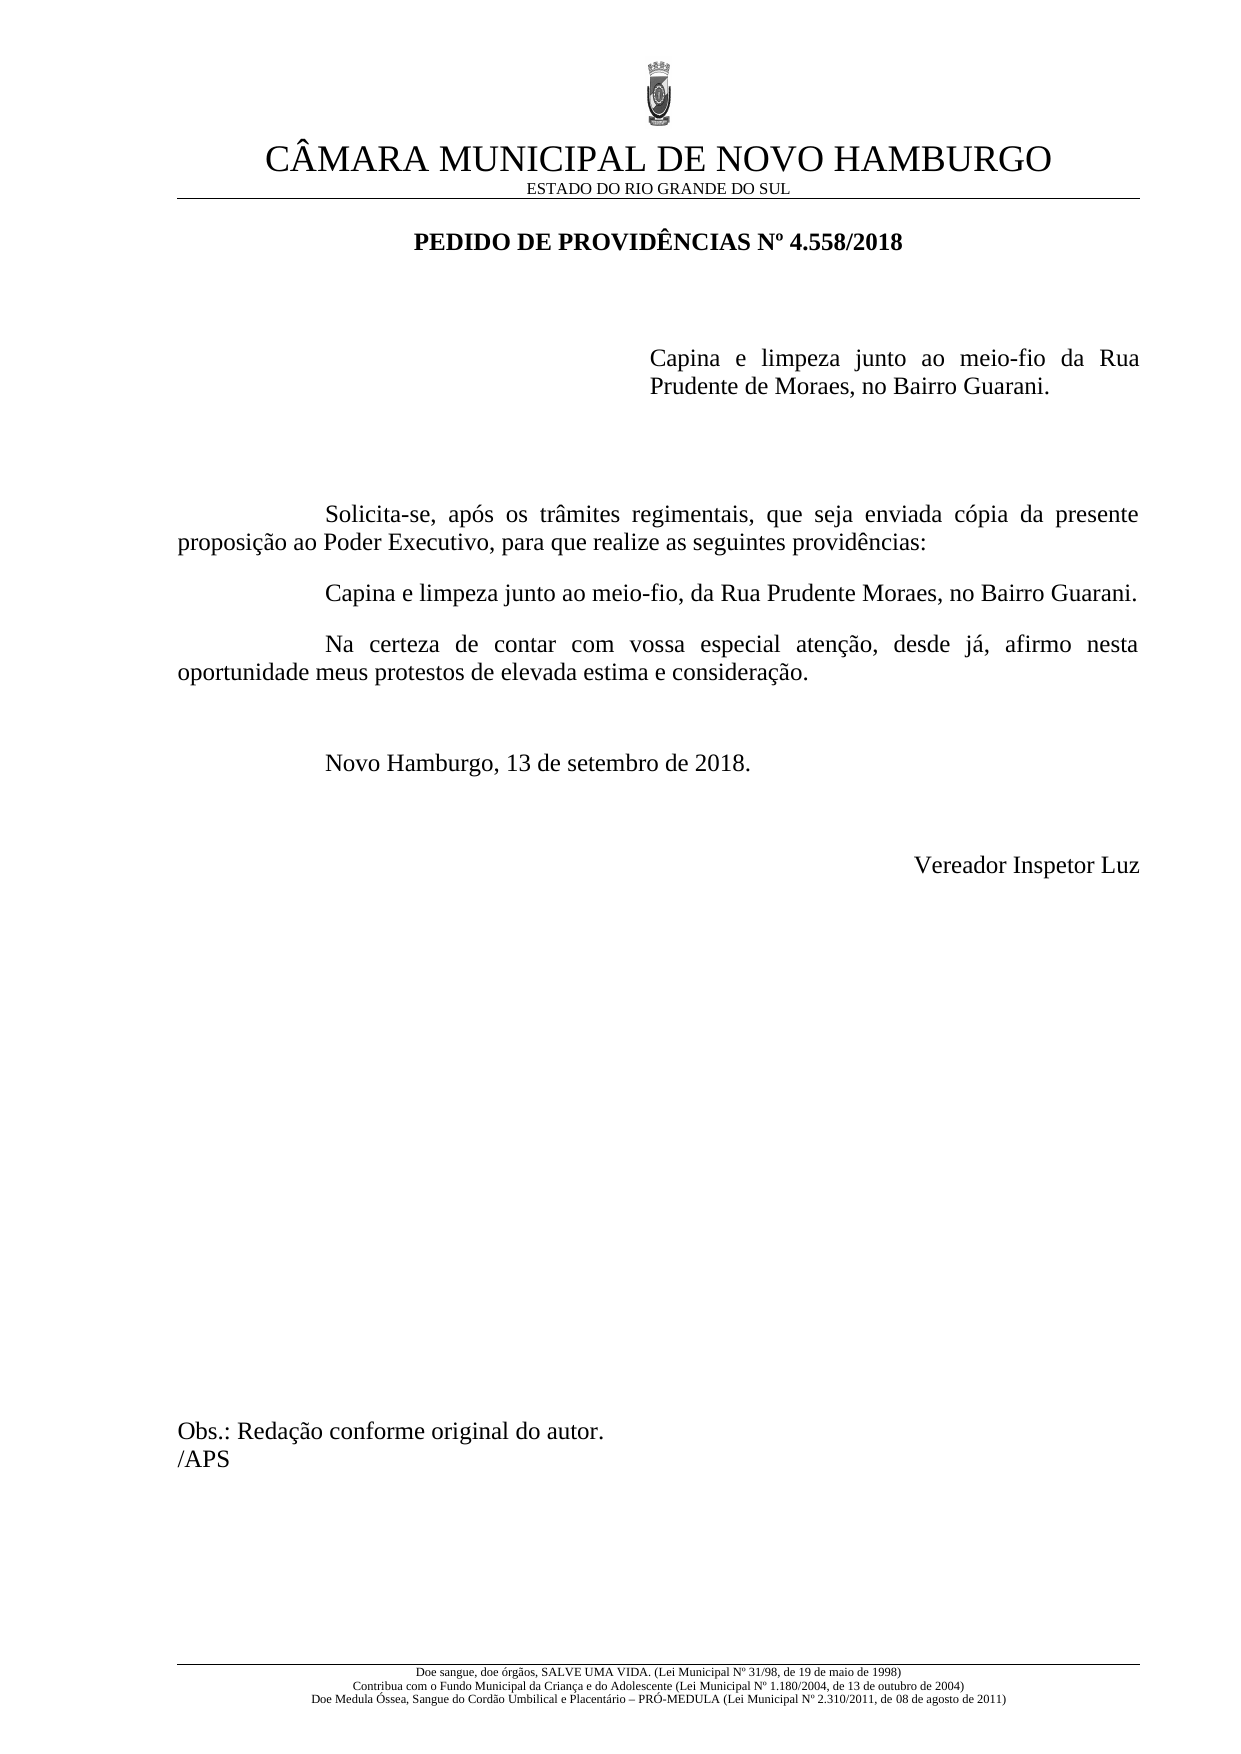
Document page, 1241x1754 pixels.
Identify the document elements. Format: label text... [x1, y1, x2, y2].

text /APS [177, 1445, 1140, 1473]
text Obs.: Redação conforme original do autor. [177, 1417, 1140, 1445]
text Capina e limpeza junto ao meio-fio, da Rua Prudente Moraes, no Bairro Guarani. [177, 579, 1140, 607]
text Capina e limpeza junto ao meio-fio da Rua Prudente de Moraes, no Bairro Guarani. [649, 344, 1140, 400]
text Vereador Inspetor Luz [177, 852, 1140, 879]
text Na certeza de contar com vossa especial atenção, desde já, afirmo nesta oportunidade meus protestos de elevada estima e consideração. [177, 631, 1140, 686]
text Solicita-se, após os trâmites regimentais, que seja enviada cópia da presente proposição ao Poder Executivo, para que realize as seguintes providências: [177, 500, 1140, 556]
text PEDIDO DE PROVIDÊNCIAS Nº 4.558/2018 [177, 228, 1140, 256]
text Novo Hamburgo, 13 de setembro de 2018. [177, 749, 1140, 777]
